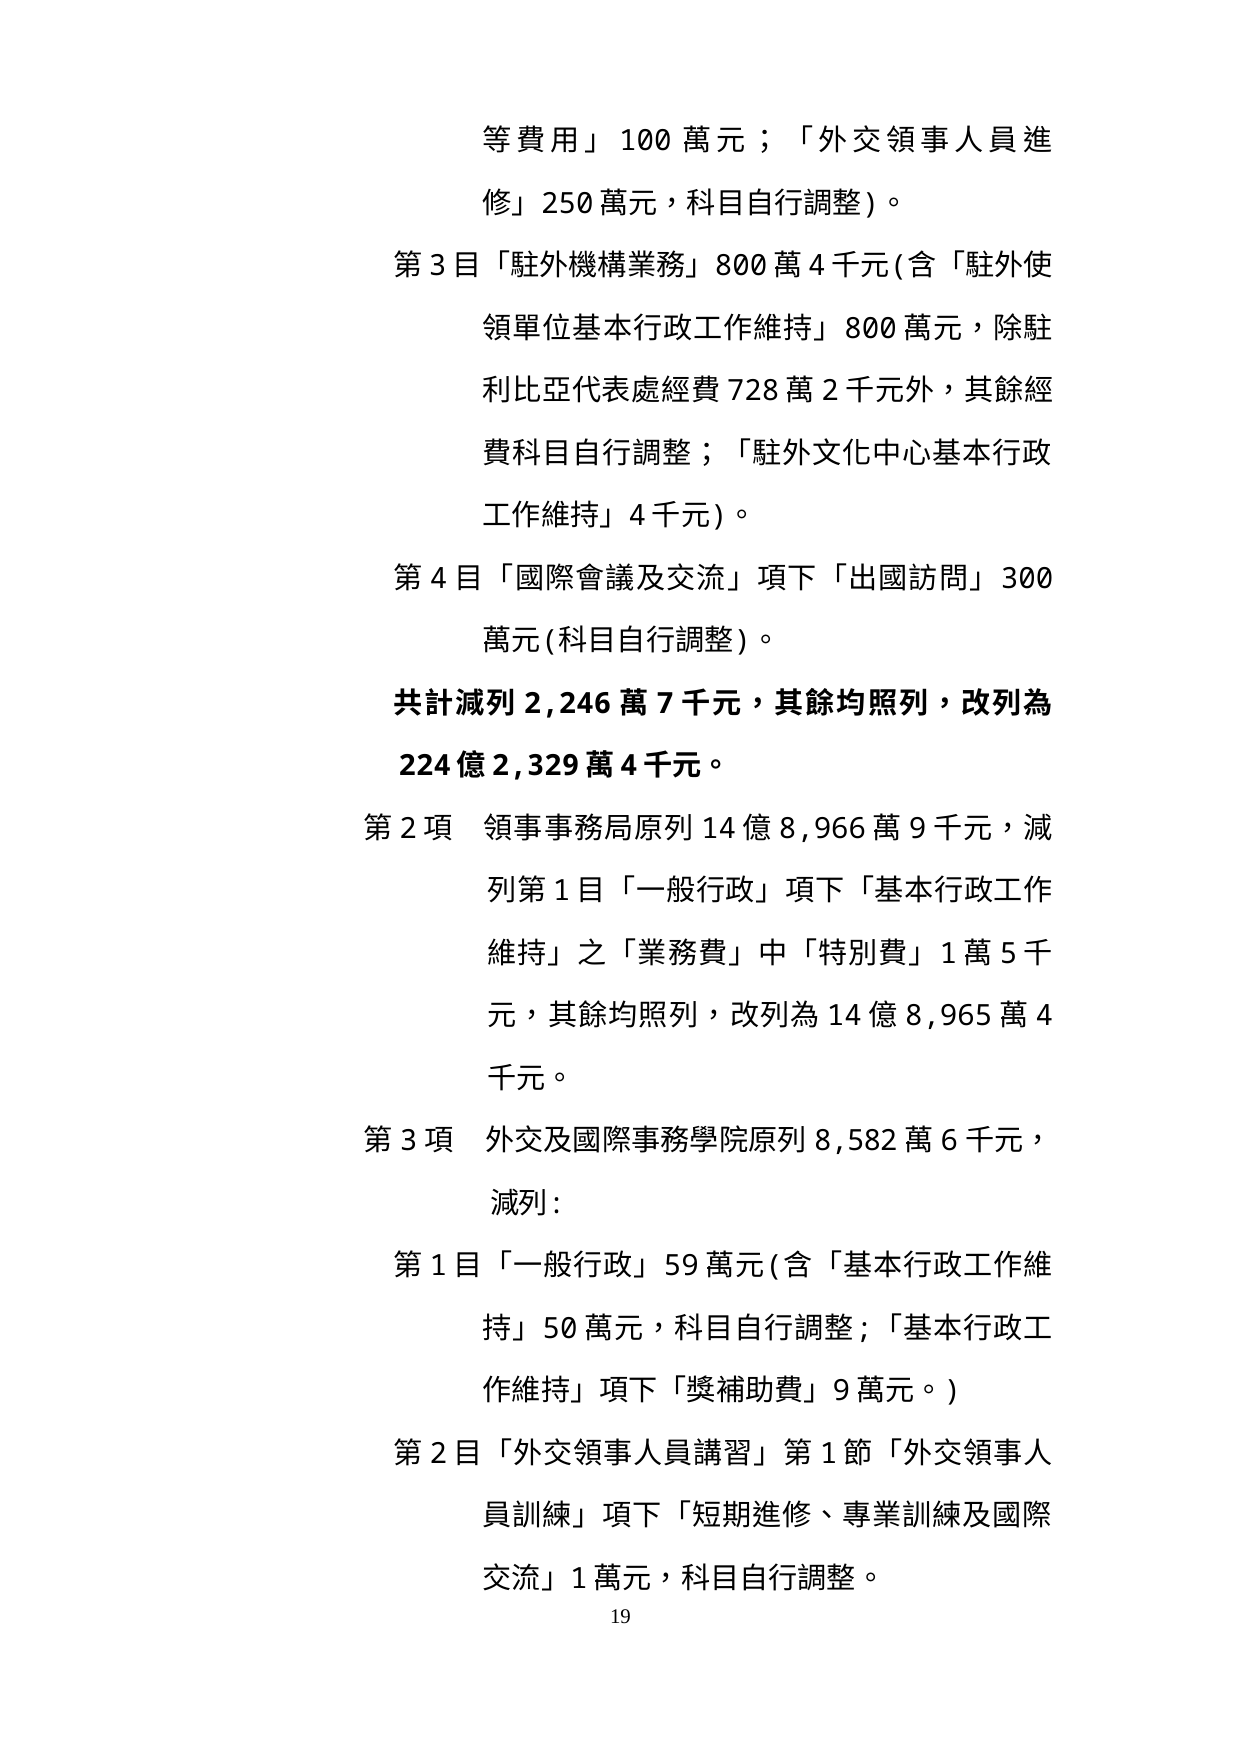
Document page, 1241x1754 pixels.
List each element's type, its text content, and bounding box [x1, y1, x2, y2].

text 第4目「國際會議及交流」項下「出國訪問」300萬元(科目自行調整)。 [393, 534, 1053, 659]
text 共計減列2,246萬7千元，其餘均照列，改列為224億2,329萬4千元。 [393, 659, 1053, 784]
text 第2目「外交領事人員講習」第1節「外交領事人員訓練」項下「短期進修、專業訓練及國際交流」1萬元，科目自行調整。 [393, 1409, 1053, 1596]
text 第3項 外交及國際事務學院原列8,582萬6千元，減列: [363, 1096, 1053, 1221]
text 第3目「駐外機構業務」800萬4千元(含「駐外使領單位基本行政工作維持」800萬元，除駐利比亞代表處經費728萬2千元外，其餘經費科目自行調整；「駐外文化中心基本行政工作維持」4千元)。 [393, 221, 1053, 534]
text 第1目「一般行政」59萬元(含「基本行政工作維持」50萬元，科目自行調整;「基本行政工作維持」項下「獎補助費」9萬元。) [393, 1221, 1053, 1409]
text 等費用」100萬元；「外交領事人員進修」250萬元，科目自行調整)。 [393, 96, 1053, 221]
text 第2項 領事事務局原列14億8,966萬9千元，減列第1目「一般行政」項下「基本行政工作維持」之「業務費」中「特別費」1萬5千元，其餘均照列，改列為14億8,965萬4千元。 [363, 784, 1053, 1096]
